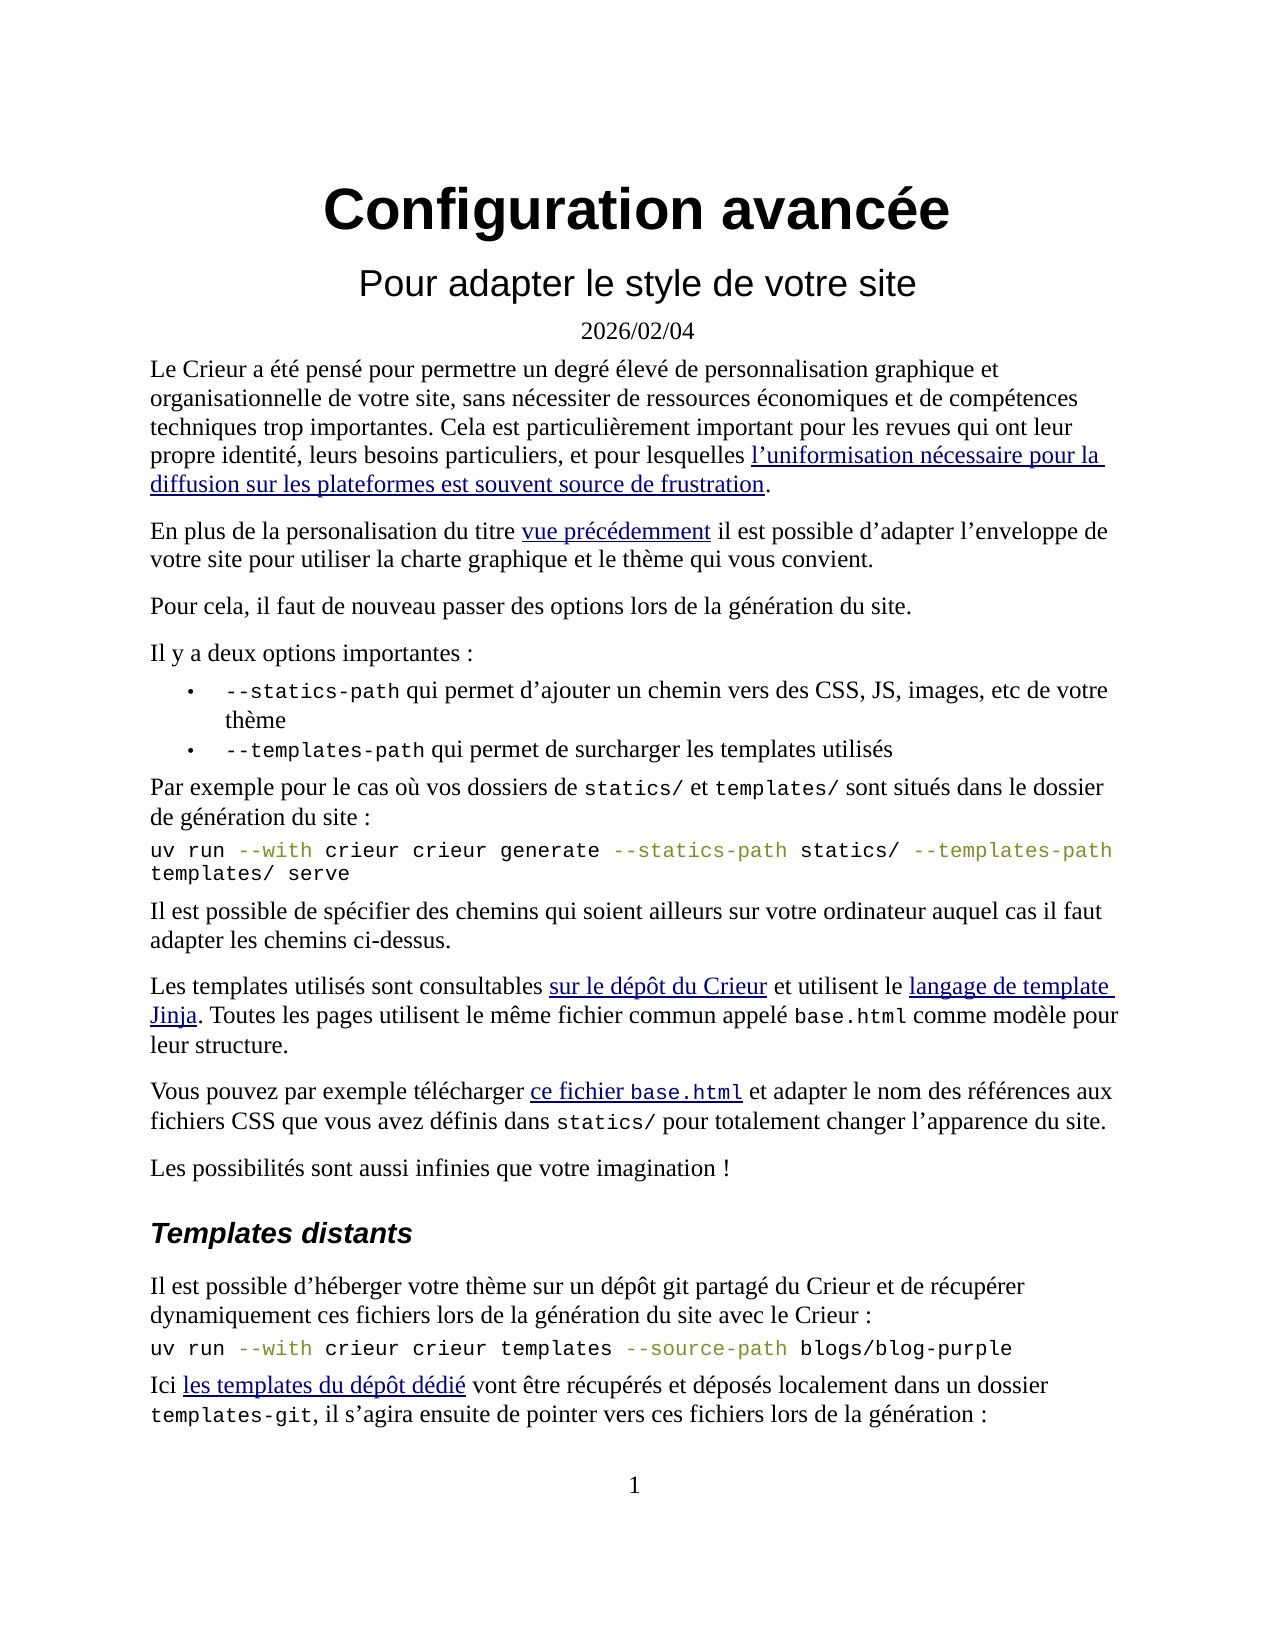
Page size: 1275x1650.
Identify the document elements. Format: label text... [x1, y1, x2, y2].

subtitle Pour adapter le style de votre site [150, 261, 1125, 304]
text Le Crieur a été pensé pour permettre un degré élevé de personnalisation graphique et organisationnelle de votre site, sans nécessiter de ressources économiques et de compétences techniques trop importantes. Cela est particulièrement important pour les revues qui ont leur propre identité, leurs besoins particuliers, et pour lesquelles l’uniformisation nécessaire pour la diffusion sur les plateformes est souvent source de frustration. [150, 354, 1125, 498]
title Configuration avancée [150, 175, 1125, 242]
text uv run --with crieur crieur templates --source-path blogs/blog-purple [150, 1338, 1125, 1361]
text En plus de la personalisation du titre vue précédemment il est possible d’adapter l’enveloppe de votre site pour utiliser la charte graphique et le thème qui vous convient. [150, 516, 1125, 573]
text Ici les templates du dépôt dédié vont être récupérés et déposés localement dans un dossier templates-git, il s’agira ensuite de pointer vers ces fichiers lors de la génération : [150, 1370, 1125, 1429]
subtitle Templates distants [150, 1216, 1125, 1250]
text 2026/02/04 [150, 316, 1125, 345]
list --templates-path qui permet de surcharger les templates utilisés [187, 734, 1125, 763]
text Par exemple pour le cas où vos dossiers de statics/ et templates/ sont situés dans le dossier de génération du site : [150, 772, 1125, 831]
text Il y a deux options importantes : [150, 638, 1125, 667]
text uv run --with crieur crieur generate --statics-path statics/ --templates-path templates/ serve [150, 840, 1125, 887]
list --statics-path qui permet d’ajouter un chemin vers des CSS, JS, images, etc de votre thème [187, 676, 1125, 734]
text Les possibilités sont aussi infinies que votre imagination ! [150, 1153, 1125, 1182]
text Vous pouvez par exemple télécharger ce fichier base.html et adapter le nom des références aux fichiers CSS que vous avez définis dans statics/ pour totalement changer l’apparence du site. [150, 1076, 1125, 1136]
text Il est possible d’héberger votre thème sur un dépôt git partagé du Crieur et de récupérer dynamiquement ces fichiers lors de la génération du site avec le Crieur : [150, 1271, 1125, 1329]
text Pour cela, il faut de nouveau passer des options lors de la génération du site. [150, 591, 1125, 620]
text Les templates utilisés sont consultables sur le dépôt du Crieur et utilisent le langage de template Jinja. Toutes les pages utilisent le même fichier commun appelé base.html comme modèle pour leur structure. [150, 971, 1125, 1058]
text Il est possible de spécifier des chemins qui soient ailleurs sur votre ordinateur auquel cas il faut adapter les chemins ci-dessus. [150, 896, 1125, 953]
